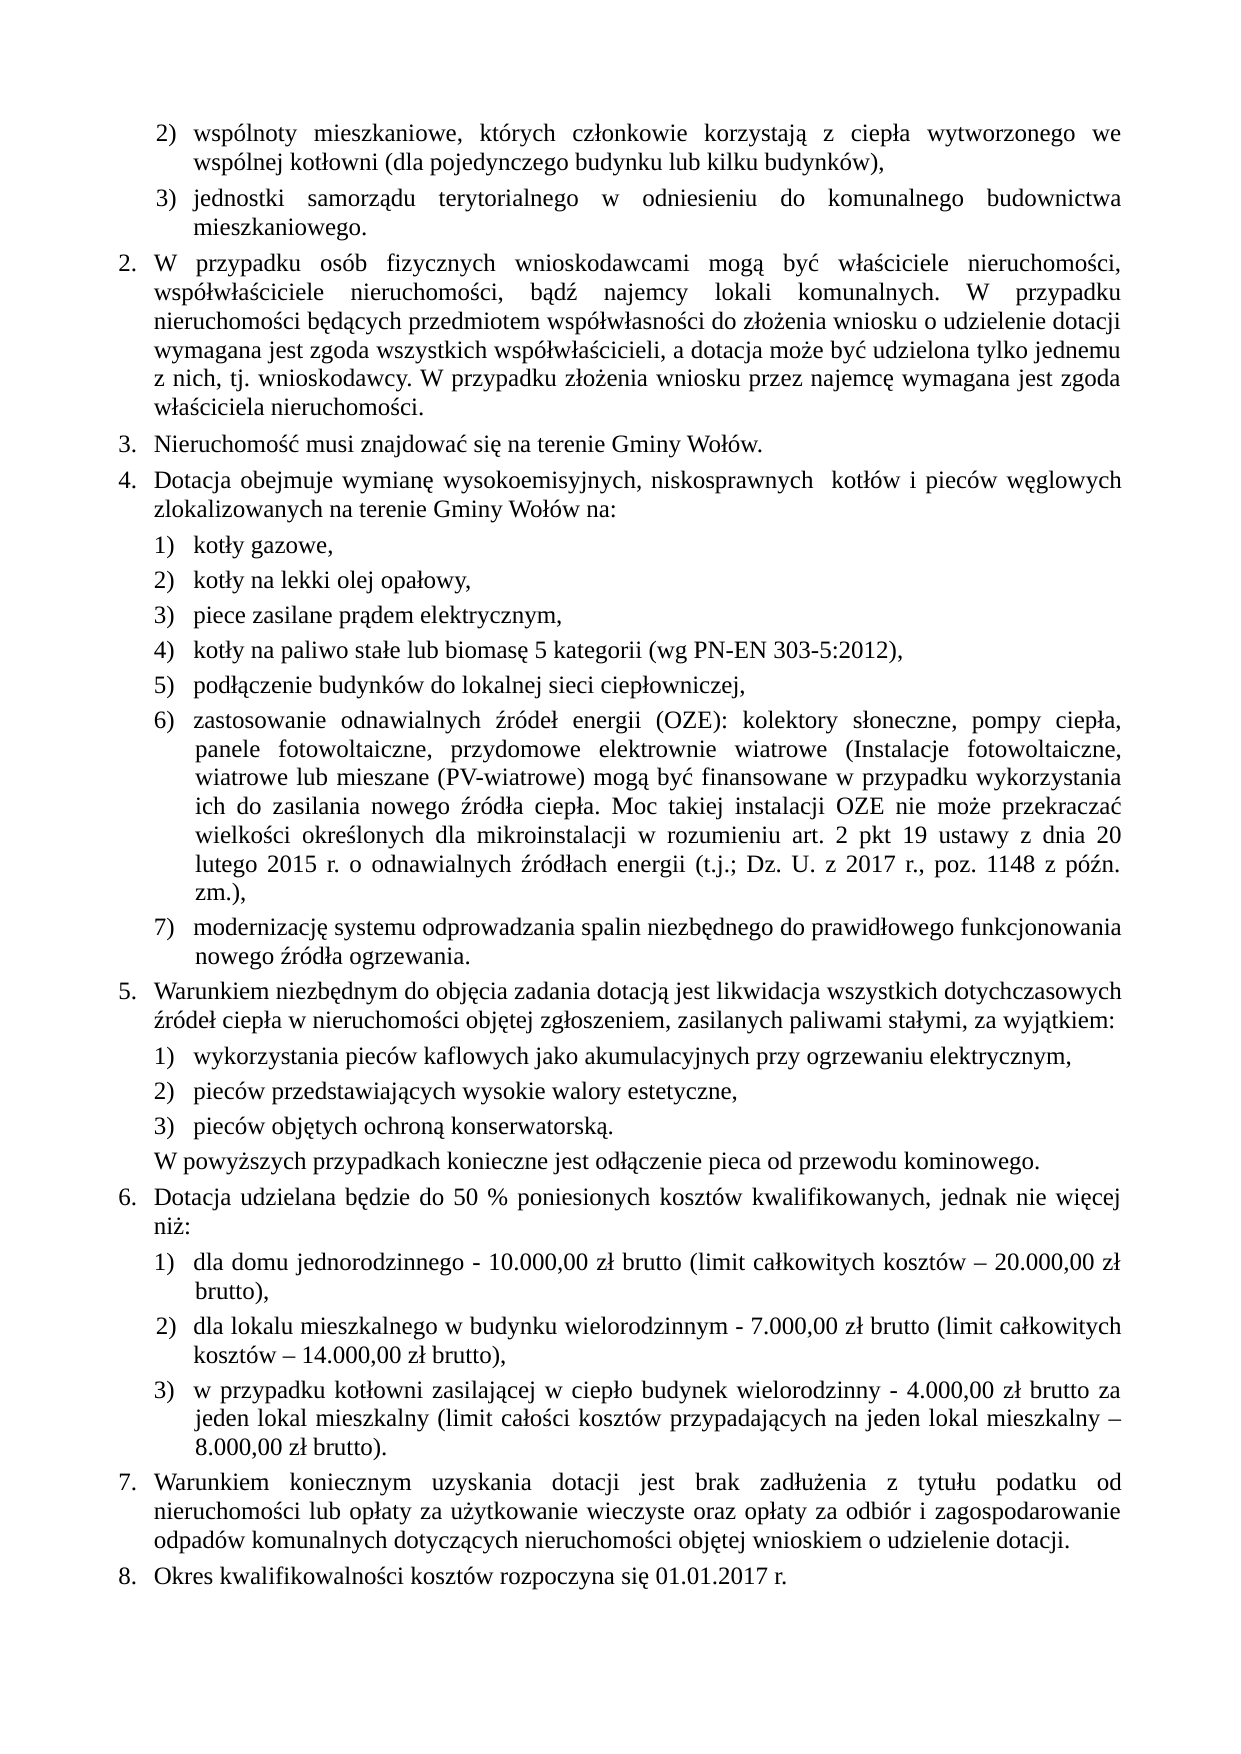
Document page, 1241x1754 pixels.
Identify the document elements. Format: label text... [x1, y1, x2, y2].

list pieców przedstawiających wysokie walory estetyczne, [153, 1076, 1122, 1105]
list Nieruchomość musi znajdować się na terenie Gminy Wołów. [118, 429, 1122, 457]
list dla domu jednorodzinnego - 10.000,00 zł brutto (limit całkowitych kosztów – 20.000,00 zł brutto), [153, 1247, 1122, 1305]
list wykorzystania pieców kaflowych jako akumulacyjnych przy ogrzewaniu elektrycznym, [153, 1041, 1122, 1070]
list Warunkiem koniecznym uzyskania dotacji jest brak zadłużenia z tytułu podatku od nieruchomości lub opłaty za użytkowanie wieczyste oraz opłaty za odbiór i zagospodarowanie odpadów komunalnych dotyczących nieruchomości objętej wnioskiem o udzielenie dotacji. [118, 1467, 1122, 1553]
list modernizację systemu odprowadzania spalin niezbędnego do prawidłowego funkcjonowania nowego źródła ogrzewania. [153, 912, 1122, 970]
text W powyższych przypadkach konieczne jest odłączenie pieca od przewodu kominowego. [153, 1146, 1122, 1174]
list Warunkiem niezbędnym do objęcia zadania dotacją jest likwidacja wszystkich dotychczasowych źródeł ciepła w nieruchomości objętej zgłoszeniem, zasilanych paliwami stałymi, za wyjątkiem: [118, 976, 1122, 1033]
list kotły na lekki olej opałowy, [153, 565, 1122, 594]
list podłączenie budynków do lokalnej sieci ciepłowniczej, [153, 670, 1122, 699]
list Dotacja obejmuje wymianę wysokoemisyjnych, niskosprawnych kotłów i pieców węglowych zlokalizowanych na terenie Gminy Wołów na: [118, 465, 1122, 523]
list w przypadku kotłowni zasilającej w ciepło budynek wielorodzinny - 4.000,00 zł brutto za jeden lokal mieszkalny (limit całości kosztów przypadających na jeden lokal mieszkalny – 8.000,00 zł brutto). [153, 1375, 1122, 1461]
list Dotacja udzielana będzie do 50 % poniesionych kosztów kwalifikowanych, jednak nie więcej niż: [118, 1182, 1122, 1240]
list kotły na paliwo stałe lub biomasę 5 kategorii (wg PN-EN 303-5:2012), [153, 635, 1122, 664]
list pieców objętych ochroną konserwatorską. [153, 1111, 1122, 1140]
list wspólnoty mieszkaniowe, których członkowie korzystają z ciepła wytworzonego we wspólnej kotłowni (dla pojedynczego budynku lub kilku budynków), [156, 118, 1122, 176]
list jednostki samorządu terytorialnego w odniesieniu do komunalnego budownictwa mieszkaniowego. [156, 183, 1122, 241]
list piece zasilane prądem elektrycznym, [153, 600, 1122, 629]
list kotły gazowe, [153, 530, 1122, 559]
list Okres kwalifikowalności kosztów rozpoczyna się 01.01.2017 r. [118, 1561, 1122, 1590]
list zastosowanie odnawialnych źródeł energii (OZE): kolektory słoneczne, pompy ciepła, panele fotowoltaiczne, przydomowe elektrownie wiatrowe (Instalacje fotowoltaiczne, wiatrowe lub mieszane (PV-wiatrowe) mogą być finansowane w przypadku wykorzystania ich do zasilania nowego źródła ciepła. Moc takiej instalacji OZE nie może przekraczać wielkości określonych dla mikroinstalacji w rozumieniu art. 2 pkt 19 ustawy z dnia 20 lutego 2015 r. o odnawialnych źródłach energii (t.j.; Dz. U. z 2017 r., poz. 1148 z późn. zm.), [153, 705, 1122, 906]
list dla lokalu mieszkalnego w budynku wielorodzinnym - 7.000,00 zł brutto (limit całkowitych kosztów – 14.000,00 zł brutto), [156, 1311, 1122, 1369]
list W przypadku osób fizycznych wnioskodawcami mogą być właściciele nieruchomości, współwłaściciele nieruchomości, bądź najemcy lokali komunalnych. W przypadku nieruchomości będących przedmiotem współwłasności do złożenia wniosku o udzielenie dotacji wymagana jest zgoda wszystkich współwłaścicieli, a dotacja może być udzielona tylko jednemu z nich, tj. wnioskodawcy. W przypadku złożenia wniosku przez najemcę wymagana jest zgoda właściciela nieruchomości. [118, 248, 1122, 421]
